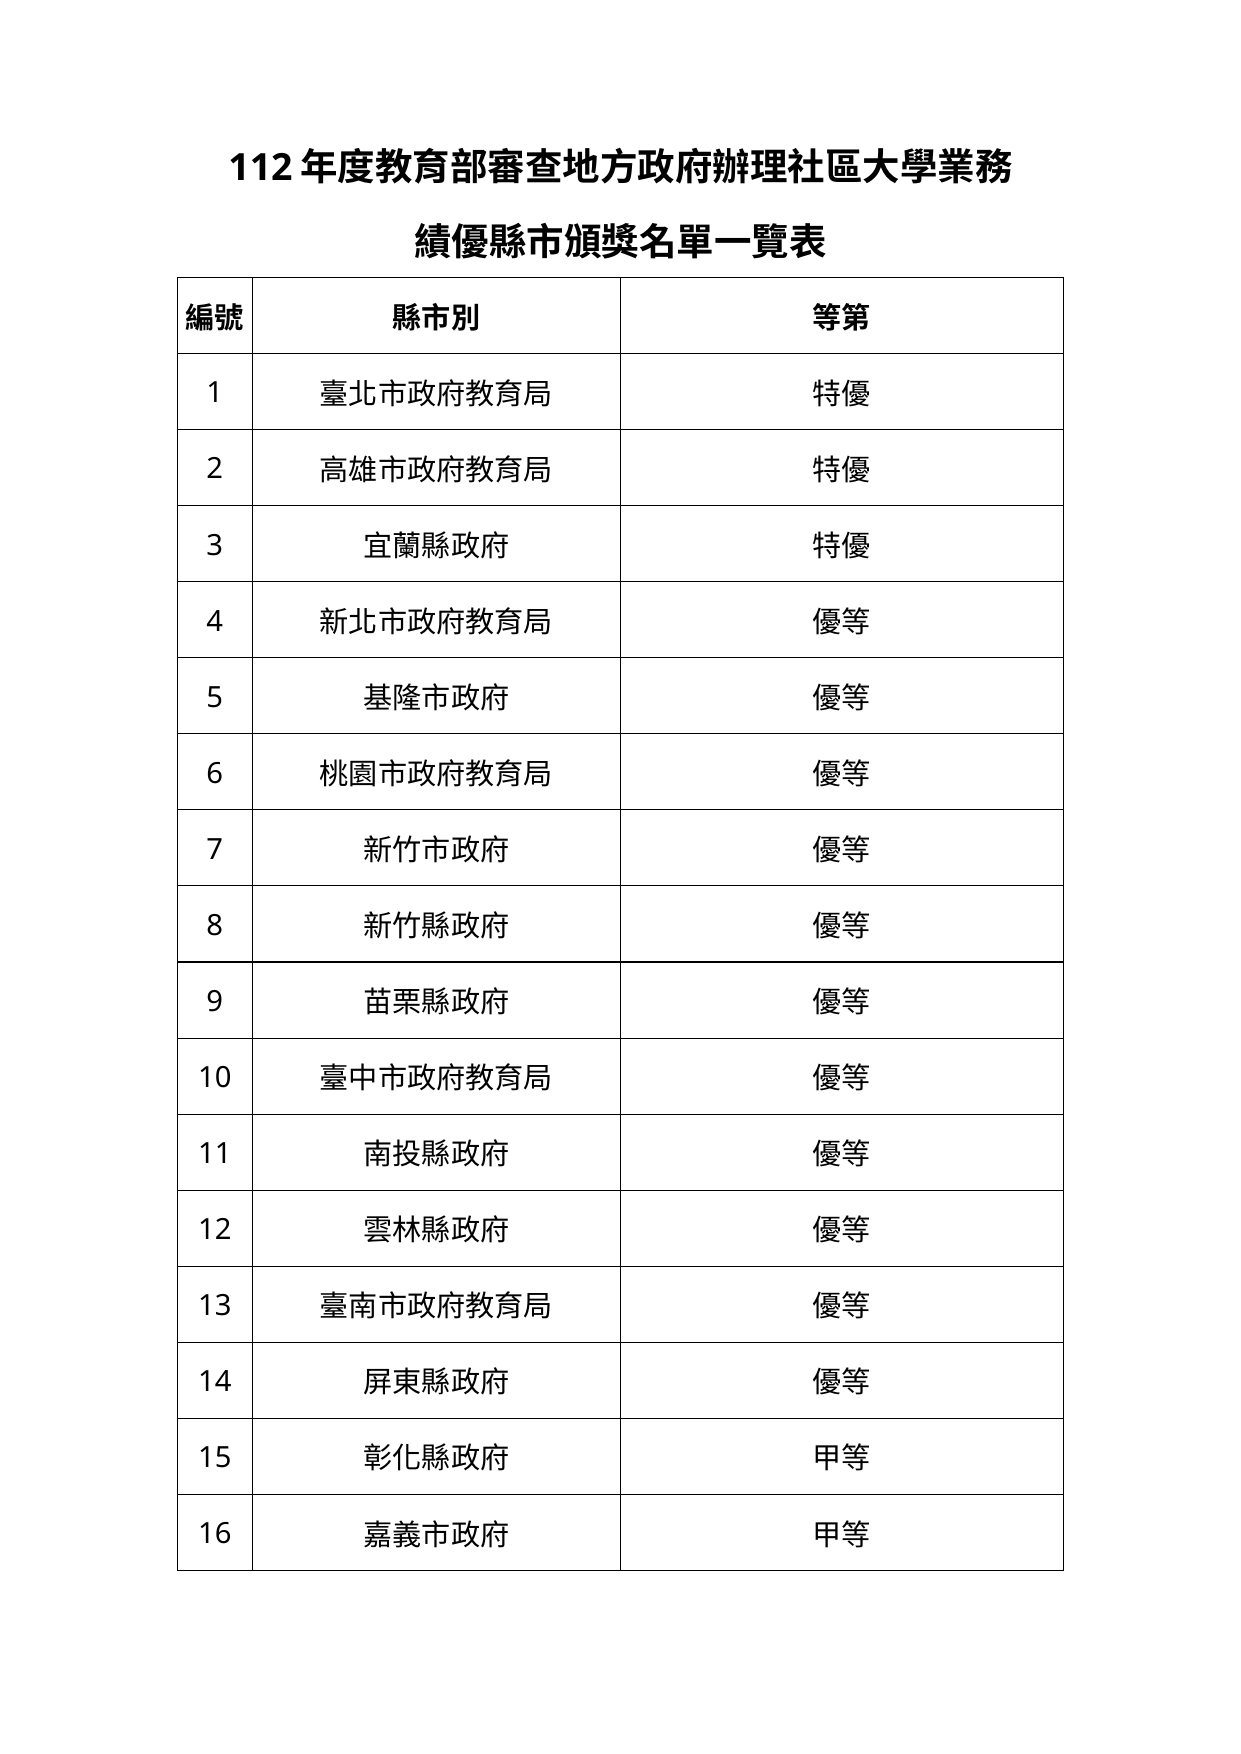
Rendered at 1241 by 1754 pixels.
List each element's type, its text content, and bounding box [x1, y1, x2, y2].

table_cell 10 [178, 1039, 252, 1113]
table_cell 屏東縣政府 [253, 1343, 620, 1418]
table_cell 優等 [621, 1115, 1063, 1189]
table_cell 編號 [178, 278, 252, 353]
table_cell 優等 [621, 1039, 1063, 1113]
table_cell 基隆市政府 [253, 658, 620, 733]
table_cell 2 [178, 430, 252, 505]
table_cell 優等 [621, 1343, 1063, 1418]
table_header 112年度教育部審查地方政府辦理社區大學業務 績優縣市頒獎名單一覽表 [177, 127, 1063, 277]
table_cell 1 [178, 354, 252, 429]
table_cell 甲等 [621, 1495, 1063, 1570]
table_cell 4 [178, 582, 252, 657]
table_cell 14 [178, 1343, 252, 1418]
table_cell 7 [178, 810, 252, 885]
table_cell 9 [178, 963, 252, 1037]
table_cell 特優 [621, 354, 1063, 429]
table_cell 臺北市政府教育局 [253, 354, 620, 429]
table_cell 彰化縣政府 [253, 1419, 620, 1494]
table_cell 苗栗縣政府 [253, 963, 620, 1037]
table_cell 桃園市政府教育局 [253, 734, 620, 809]
table_cell 縣市別 [253, 278, 620, 353]
table_cell 嘉義市政府 [253, 1495, 620, 1570]
table_cell 優等 [621, 1267, 1063, 1342]
table_cell 15 [178, 1419, 252, 1494]
table_cell 16 [178, 1495, 252, 1570]
table_cell 6 [178, 734, 252, 809]
table_cell 5 [178, 658, 252, 733]
table_cell 優等 [621, 886, 1063, 961]
table_cell 優等 [621, 582, 1063, 657]
table_cell 11 [178, 1115, 252, 1189]
table_cell 13 [178, 1267, 252, 1342]
table_cell 優等 [621, 1191, 1063, 1266]
table_cell 新北市政府教育局 [253, 582, 620, 657]
table_cell 優等 [621, 658, 1063, 733]
table_cell 臺中市政府教育局 [253, 1039, 620, 1113]
table_cell 優等 [621, 734, 1063, 809]
table_cell 優等 [621, 963, 1063, 1037]
table_cell 宜蘭縣政府 [253, 506, 620, 581]
table_cell 新竹縣政府 [253, 886, 620, 961]
table_cell 高雄市政府教育局 [253, 430, 620, 505]
table_cell 甲等 [621, 1419, 1063, 1494]
table_cell 優等 [621, 810, 1063, 885]
table_cell 新竹市政府 [253, 810, 620, 885]
table_cell 等第 [621, 278, 1063, 353]
table_cell 南投縣政府 [253, 1115, 620, 1189]
table_cell 3 [178, 506, 252, 581]
table_cell 特優 [621, 506, 1063, 581]
table_cell 12 [178, 1191, 252, 1266]
table_cell 雲林縣政府 [253, 1191, 620, 1266]
table_cell 8 [178, 886, 252, 961]
table_cell 臺南市政府教育局 [253, 1267, 620, 1342]
table_cell 特優 [621, 430, 1063, 505]
